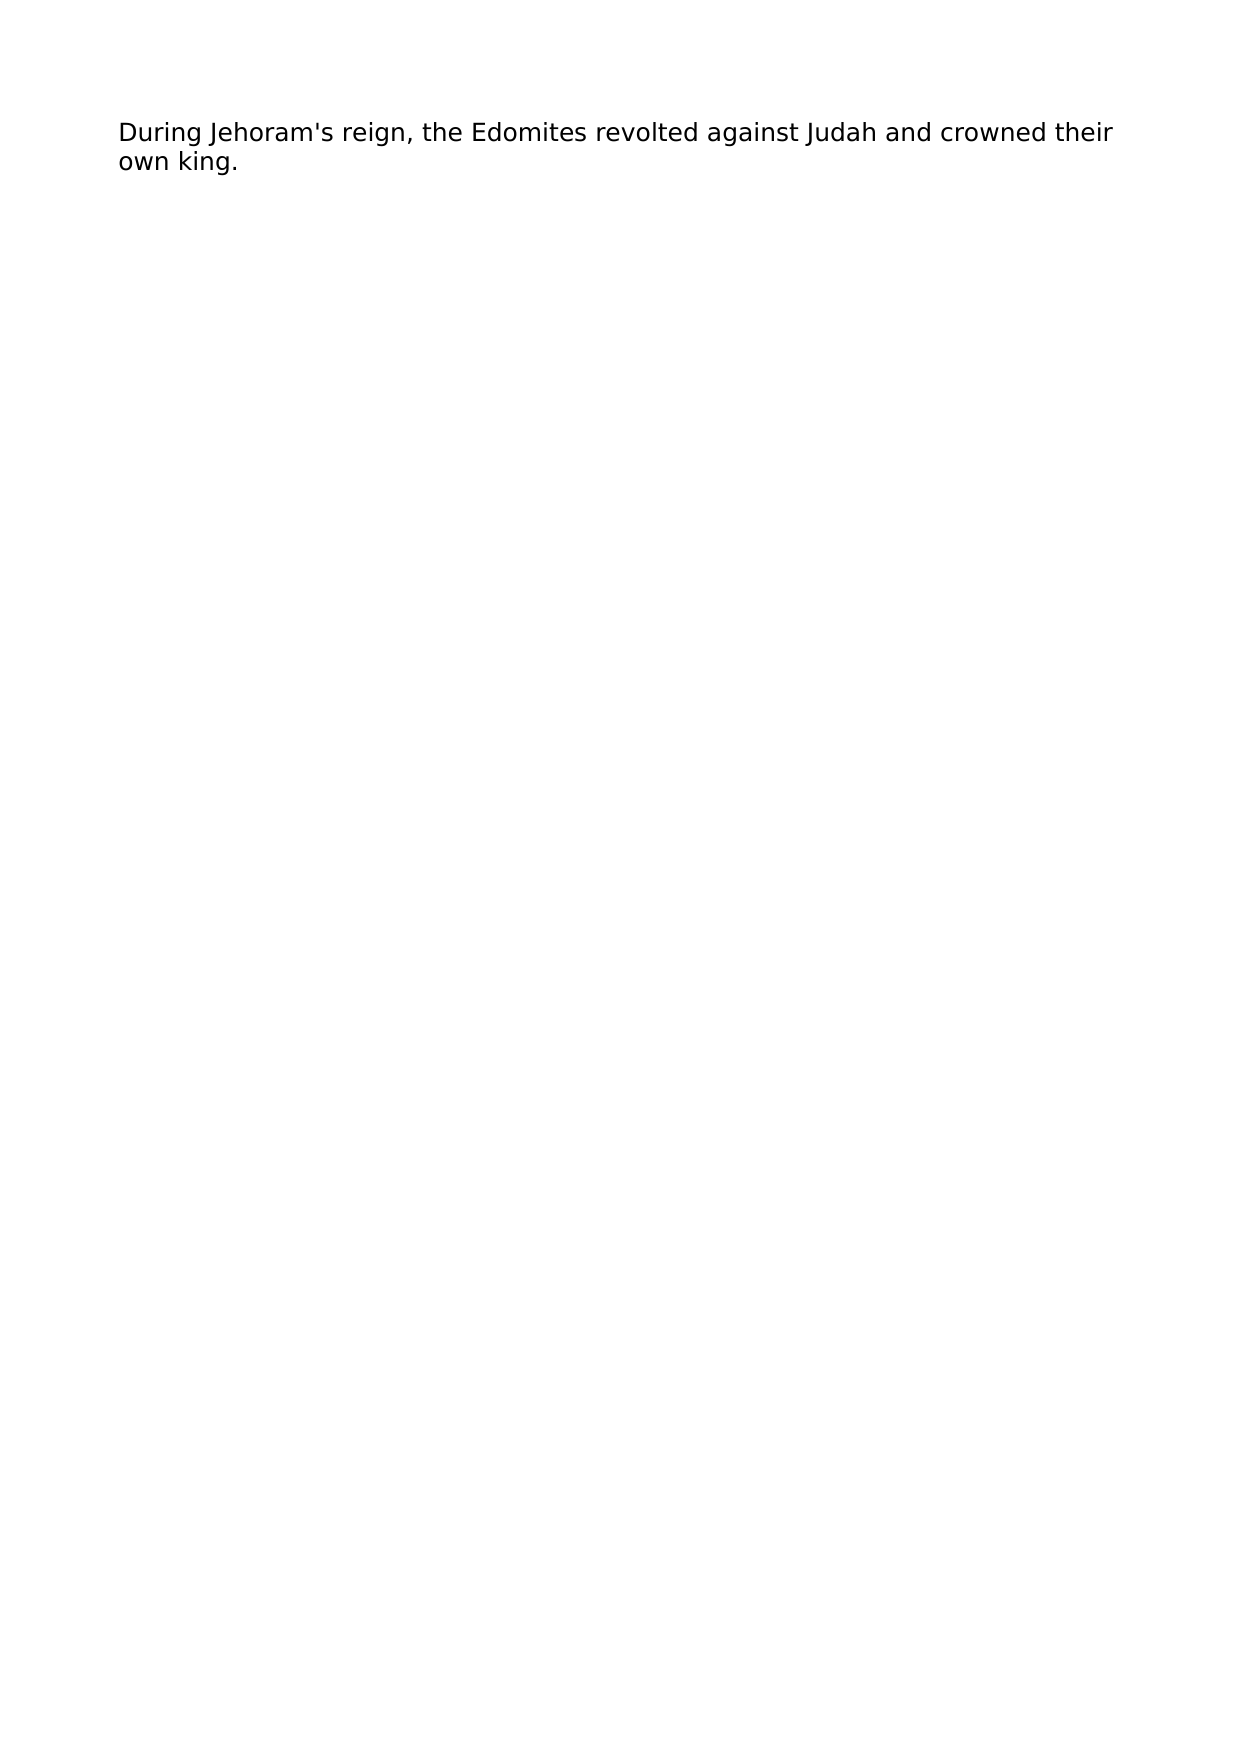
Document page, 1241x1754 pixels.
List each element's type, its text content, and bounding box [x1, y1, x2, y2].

text During Jehoram's reign, the Edomites revolted against Judah and crowned their own king. [118, 118, 1122, 176]
